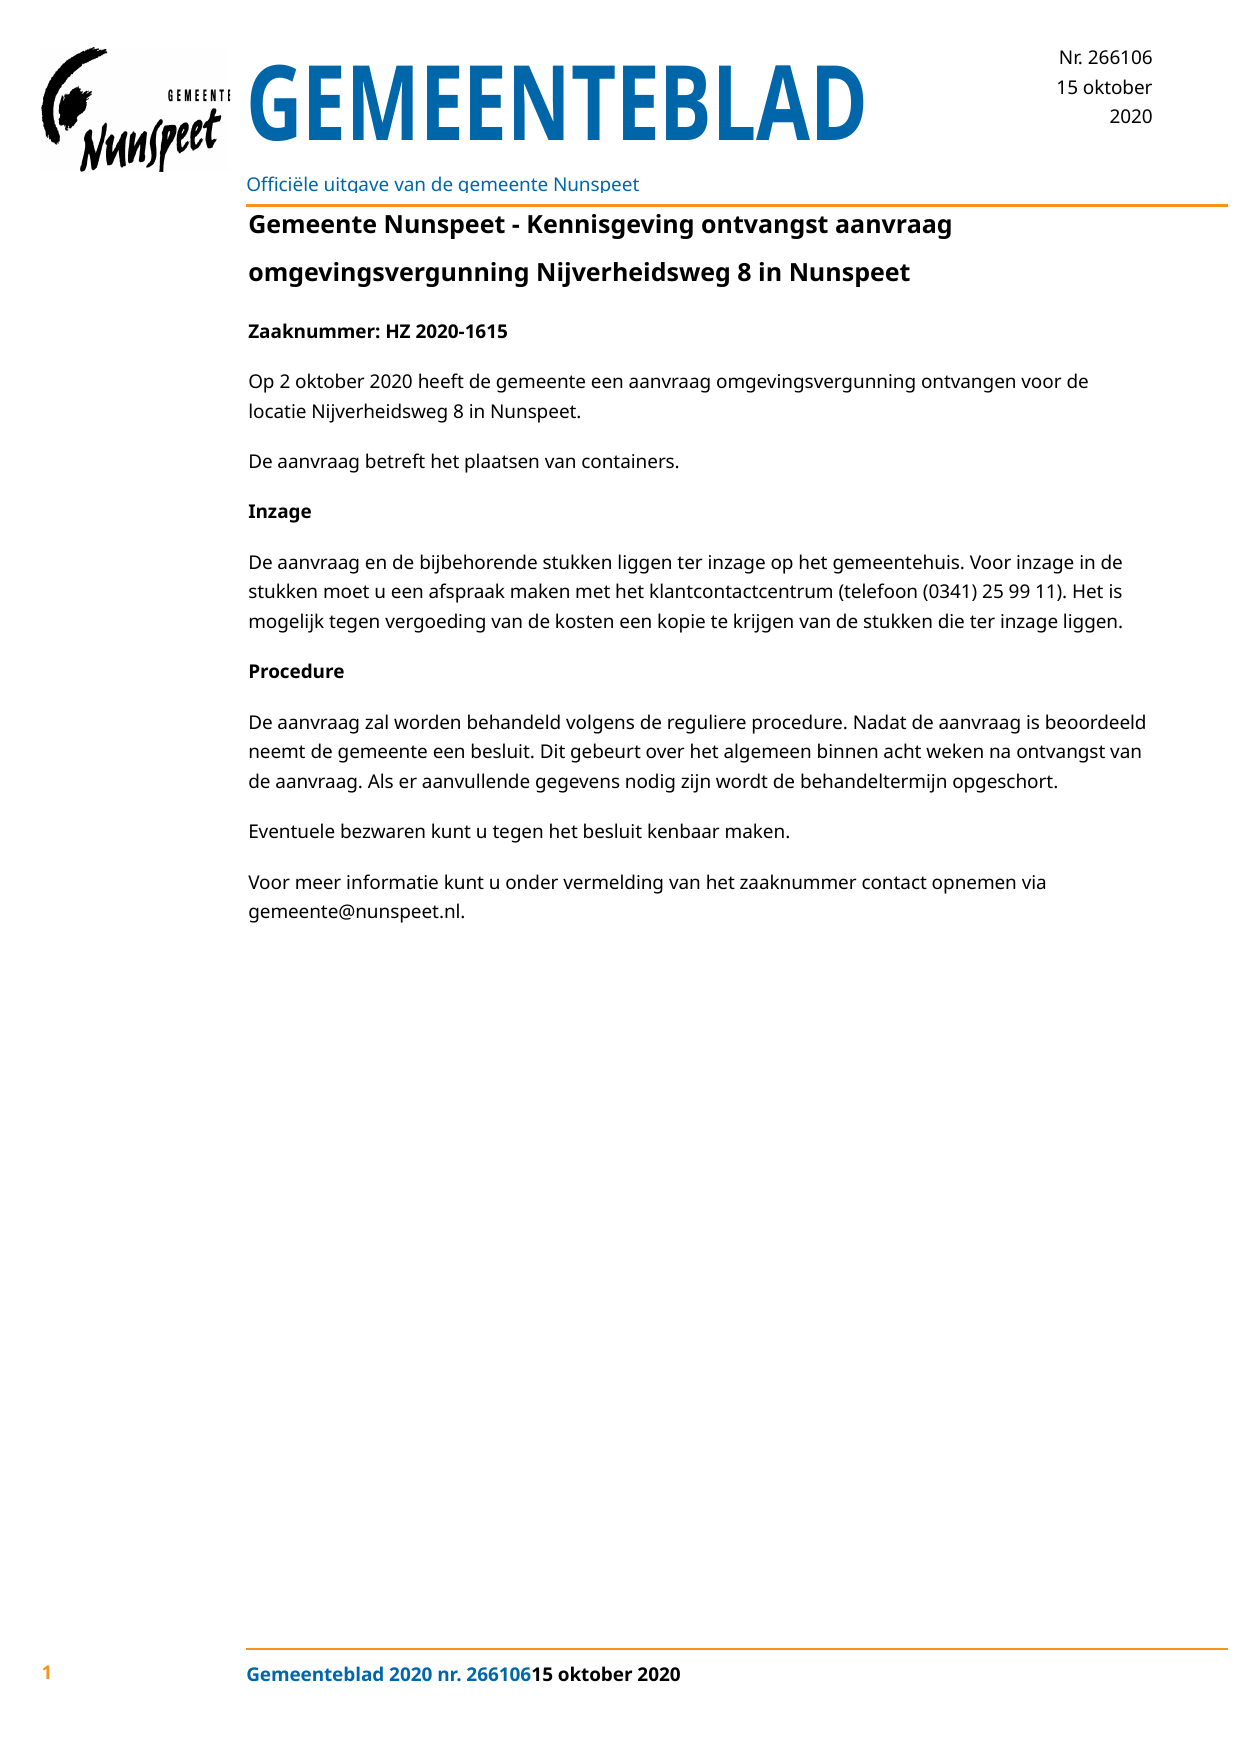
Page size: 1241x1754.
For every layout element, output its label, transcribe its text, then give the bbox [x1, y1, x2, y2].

text Procedure [248, 659, 1152, 684]
text De aanvraag zal worden behandeld volgens de reguliere procedure. Nadat de aanvraag is beoordeeld neemt de gemeente een besluit. Dit gebeurt over het algemeen binnen acht weken na ontvangst van de aanvraag. Als er aanvullende gegevens nodig zijn wordt de behandeltermijn opgeschort. [248, 709, 1152, 794]
text De aanvraag en de bijbehorende stukken liggen ter inzage op het gemeentehuis. Voor inzage in de stukken moet u een afspraak maken met het klantcontactcentrum (telefoon (0341) 25 99 11). Het is mogelijk tegen vergoeding van de kosten een kopie te krijgen van de stukken die ter inzage liggen. [248, 549, 1152, 634]
text Zaaknummer: HZ 2020-1615 [248, 318, 1152, 344]
text Gemeente Nunspeet - Kennisgeving ontvangst aanvraag omgevingsvergunning Nijverheidsweg 8 in Nunspeet [248, 207, 1152, 288]
text Eventuele bezwaren kunt u tegen het besluit kenbaar maken. [248, 819, 1152, 844]
text Voor meer informatie kunt u onder vermelding van het zaaknummer contact opnemen via gemeente@nunspeet.nl. [248, 869, 1152, 924]
text Inzage [248, 499, 1152, 524]
text De aanvraag betreft het plaatsen van containers. [248, 448, 1152, 474]
picture [41, 47, 231, 172]
text Op 2 oktober 2020 heeft de gemeente een aanvraag omgevingsvergunning ontvangen voor de locatie Nijverheidsweg 8 in Nunspeet. [248, 368, 1152, 424]
